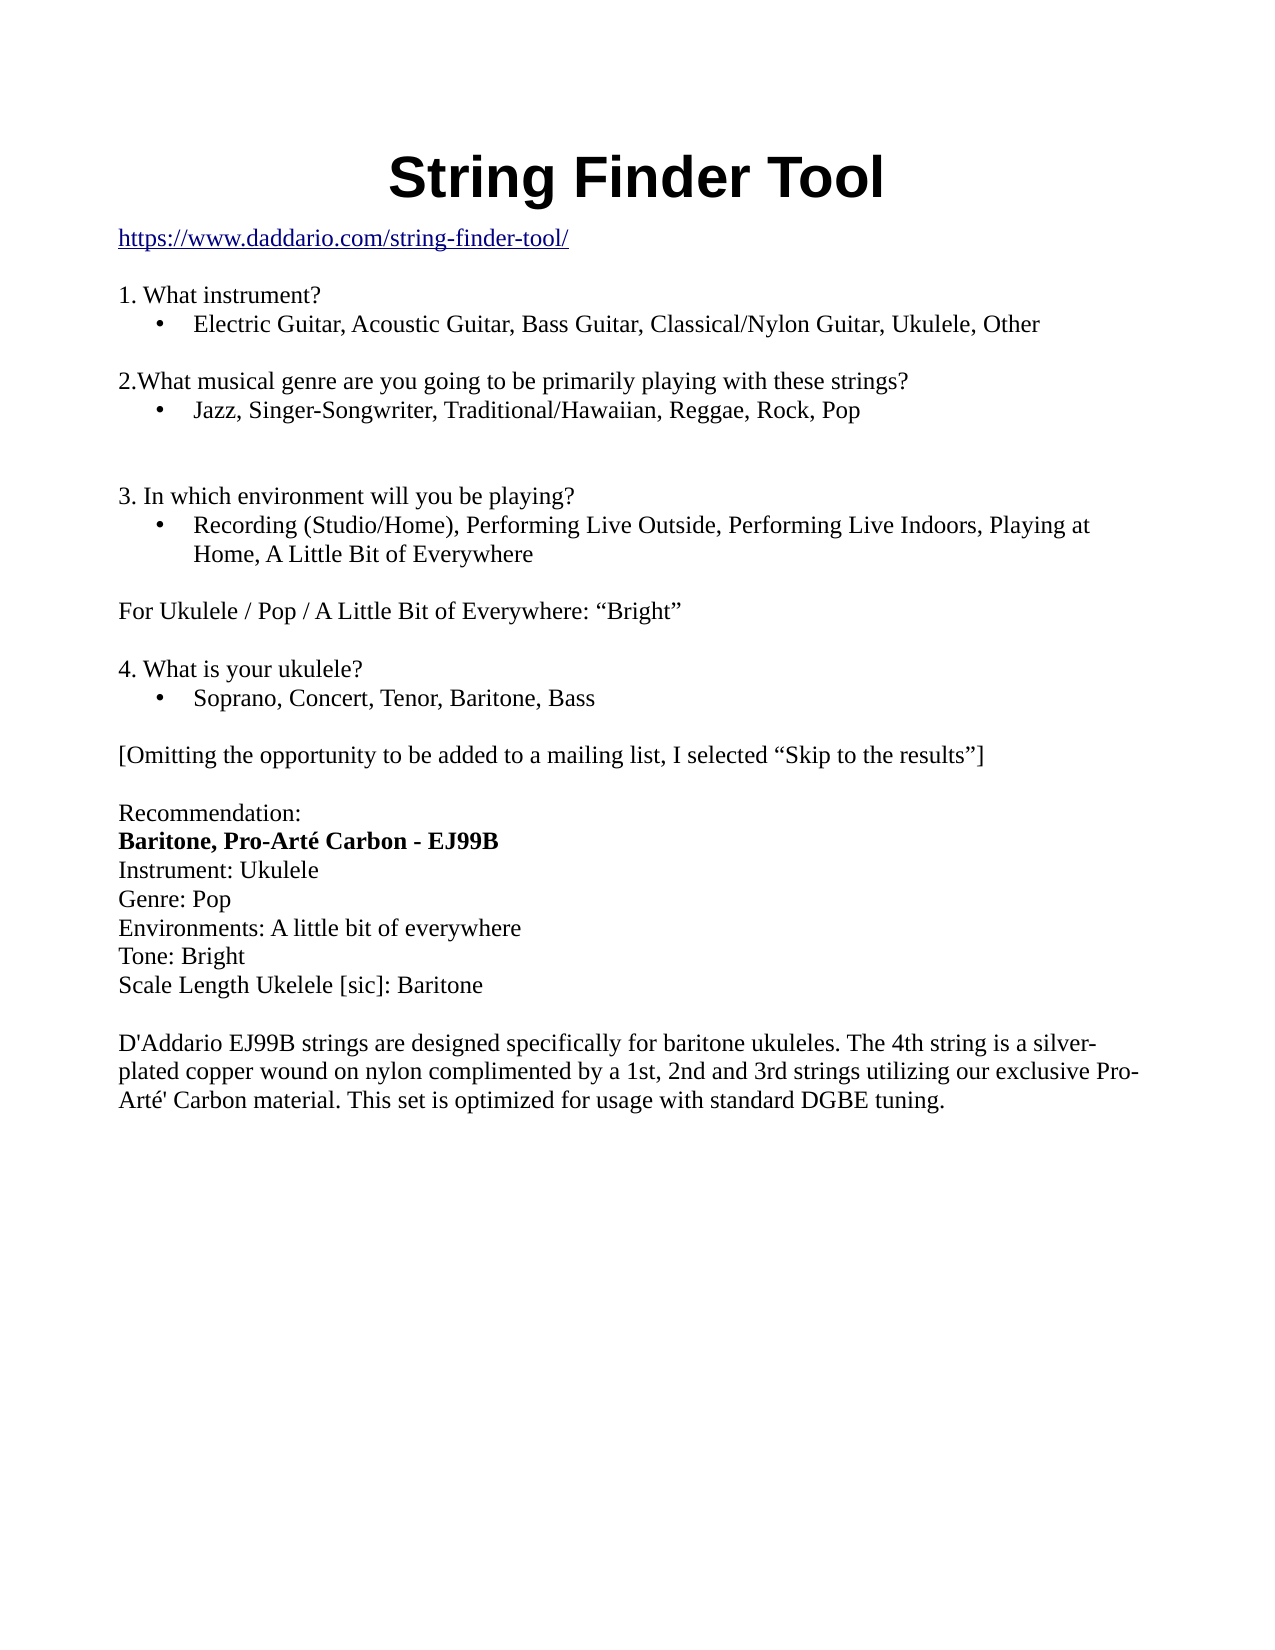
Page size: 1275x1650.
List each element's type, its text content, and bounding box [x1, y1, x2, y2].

text https://www.daddario.com/string-finder-tool/ [118, 223, 1157, 251]
text 3. In which environment will you be playing? [118, 481, 1157, 510]
text Genre: Pop [118, 884, 1157, 913]
list Recording (Studio/Home), Performing Live Outside, Performing Live Indoors, Playing at Home, A Little Bit of Everywhere [156, 510, 1157, 568]
text 4. What is your ukulele? [118, 654, 1157, 683]
text Environments: A little bit of everywhere [118, 913, 1157, 941]
text 2.What musical genre are you going to be primarily playing with these strings? [118, 366, 1157, 395]
text 1. What instrument? [118, 280, 1157, 309]
text Scale Length Ukelele [sic]: Baritone [118, 970, 1157, 999]
list Jazz, Singer-Songwriter, Traditional/Hawaiian, Reggae, Rock, Pop [156, 395, 1157, 424]
text Tone: Bright [118, 941, 1157, 970]
list Electric Guitar, Acoustic Guitar, Bass Guitar, Classical/Nylon Guitar, Ukulele, Other [156, 309, 1157, 338]
title String Finder Tool [118, 143, 1157, 210]
text For Ukulele / Pop / A Little Bit of Everywhere: “Bright” [118, 596, 1157, 625]
text Instrument: Ukulele [118, 855, 1157, 884]
text Baritone, Pro-Arté Carbon - EJ99B [118, 826, 1157, 855]
list Soprano, Concert, Tenor, Baritone, Bass [156, 683, 1157, 711]
text Recommendation: [118, 798, 1157, 826]
text [Omitting the opportunity to be added to a mailing list, I selected “Skip to the results”] [118, 740, 1157, 769]
text D'Addario EJ99B strings are designed specifically for baritone ukuleles. The 4th string is a silver-plated copper wound on nylon complimented by a 1st, 2nd and 3rd strings utilizing our exclusive Pro-Arté' Carbon material. This set is optimized for usage with standard DGBE tuning. [118, 1028, 1157, 1114]
